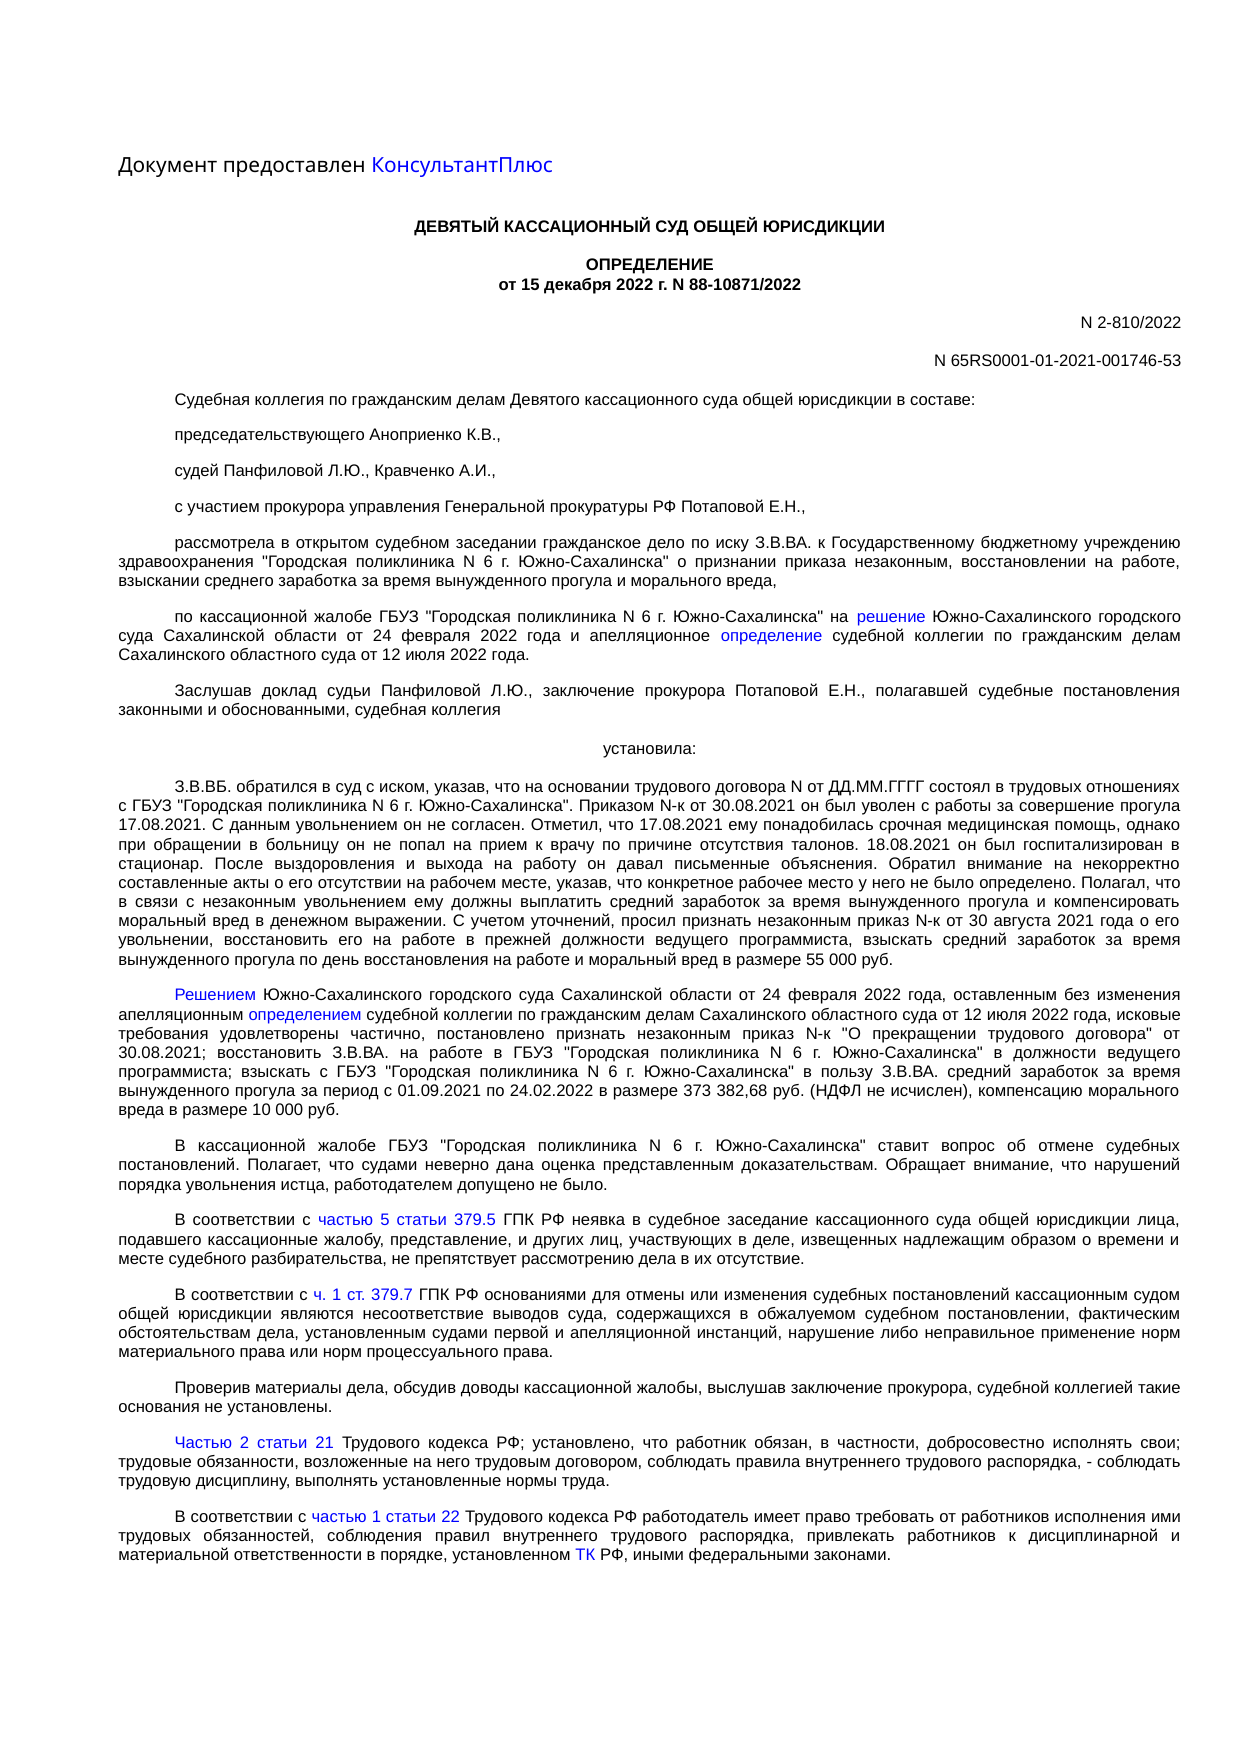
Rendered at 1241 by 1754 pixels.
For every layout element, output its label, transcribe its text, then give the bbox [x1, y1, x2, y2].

text установила: [118, 738, 1181, 758]
text председательствующего Аноприенко К.В., [118, 425, 1181, 444]
subtitle ДЕВЯТЫЙ КАССАЦИОННЫЙ СУД ОБЩЕЙ ЮРИСДИКЦИИ [118, 217, 1181, 236]
text N 65RS0001-01-2021-001746-53 [118, 351, 1181, 370]
text судей Панфиловой Л.Ю., Кравченко А.И., [118, 461, 1181, 480]
text от 15 декабря 2022 г. N 88-10871/2022 [118, 274, 1181, 293]
text Решением Южно-Сахалинского городского суда Сахалинской области от 24 февраля 2022 года, оставленным без изменения апелляционным определением судебной коллегии по гражданским делам Сахалинского областного суда от 12 июля 2022 года, исковые требования удовлетворены частично, постановлено признать незаконным приказ N-к "О прекращении трудового договора" от 30.08.2021; восстановить З.В.ВА. на работе в ГБУЗ "Городская поликлиника N 6 г. Южно-Сахалинска" в должности ведущего программиста; взыскать с ГБУЗ "Городская поликлиника N 6 г. Южно-Сахалинска" в пользу З.В.ВА. средний заработок за время вынужденного прогула за период с 01.09.2021 по 24.02.2022 в размере 373 382,68 руб. (НДФЛ не исчислен), компенсацию морального вреда в размере 10 000 руб. [118, 985, 1181, 1119]
text В соответствии с ч. 1 ст. 379.7 ГПК РФ основаниями для отмены или изменения судебных постановлений кассационным судом общей юрисдикции являются несоответствие выводов суда, содержащихся в обжалуемом судебном постановлении, фактическим обстоятельствам дела, установленным судами первой и апелляционной инстанций, нарушение либо неправильное применение норм материального права или норм процессуального права. [118, 1284, 1181, 1361]
text рассмотрела в открытом судебном заседании гражданское дело по иску З.В.ВА. к Государственному бюджетному учреждению здравоохранения "Городская поликлиника N 6 г. Южно-Сахалинска" о признании приказа незаконным, восстановлении на работе, взыскании среднего заработка за время вынужденного прогула и морального вреда, [118, 533, 1181, 590]
text Частью 2 статьи 21 Трудового кодекса РФ; установлено, что работник обязан, в частности, добросовестно исполнять свои; трудовые обязанности, возложенные на него трудовым договором, соблюдать правила внутреннего трудового распорядка, - соблюдать трудовую дисциплину, выполнять установленные нормы труда. [118, 1433, 1181, 1490]
text В соответствии с частью 1 статьи 22 Трудового кодекса РФ работодатель имеет право требовать от работников исполнения ими трудовых обязанностей, соблюдения правил внутреннего трудового распорядка, привлекать работников к дисциплинарной и материальной ответственности в порядке, установленном ТК РФ, иными федеральными законами. [118, 1507, 1181, 1564]
text Документ предоставлен КонсультантПлюс [118, 150, 1181, 198]
text З.В.ВБ. обратился в суд с иском, указав, что на основании трудового договора N от ДД.ММ.ГГГГ состоял в трудовых отношениях с ГБУЗ "Городская поликлиника N 6 г. Южно-Сахалинска". Приказом N-к от 30.08.2021 он был уволен с работы за совершение прогула 17.08.2021. С данным увольнением он не согласен. Отметил, что 17.08.2021 ему понадобилась срочная медицинская помощь, однако при обращении в больницу он не попал на прием к врачу по причине отсутствия талонов. 18.08.2021 он был госпитализирован в стационар. После выздоровления и выхода на работу он давал письменные объяснения. Обратил внимание на некорректно составленные акты о его отсутствии на рабочем месте, указав, что конкретное рабочее место у него не было определено. Полагал, что в связи с незаконным увольнением ему должны выплатить средний заработок за время вынужденного прогула и компенсировать моральный вред в денежном выражении. С учетом уточнений, просил признать незаконным приказ N-к от 30 августа 2021 года о его увольнении, восстановить его на работе в прежней должности ведущего программиста, взыскать средний заработок за время вынужденного прогула по день восстановления на работе и моральный вред в размере 55 000 руб. [118, 777, 1181, 968]
text с участием прокурора управления Генеральной прокуратуры РФ Потаповой Е.Н., [118, 497, 1181, 516]
text Заслушав доклад судьи Панфиловой Л.Ю., заключение прокурора Потаповой Е.Н., полагавшей судебные постановления законными и обоснованными, судебная коллегия [118, 681, 1181, 719]
text по кассационной жалобе ГБУЗ "Городская поликлиника N 6 г. Южно-Сахалинска" на решение Южно-Сахалинского городского суда Сахалинской области от 24 февраля 2022 года и апелляционное определение судебной коллегии по гражданским делам Сахалинского областного суда от 12 июля 2022 года. [118, 607, 1181, 664]
text Судебная коллегия по гражданским делам Девятого кассационного суда общей юрисдикции в составе: [118, 389, 1181, 408]
text Проверив материалы дела, обсудив доводы кассационной жалобы, выслушав заключение прокурора, судебной коллегией такие основания не установлены. [118, 1378, 1181, 1416]
text N 2-810/2022 [118, 313, 1181, 332]
text В соответствии с частью 5 статьи 379.5 ГПК РФ неявка в судебное заседание кассационного суда общей юрисдикции лица, подавшего кассационные жалобу, представление, и других лиц, участвующих в деле, извещенных надлежащим образом о времени и месте судебного разбирательства, не препятствует рассмотрению дела в их отсутствие. [118, 1210, 1181, 1268]
text ОПРЕДЕЛЕНИЕ [118, 255, 1181, 274]
text В кассационной жалобе ГБУЗ "Городская поликлиника N 6 г. Южно-Сахалинска" ставит вопрос об отмене судебных постановлений. Полагает, что судами неверно дана оценка представленным доказательствам. Обращает внимание, что нарушений порядка увольнения истца, работодателем допущено не было. [118, 1136, 1181, 1193]
